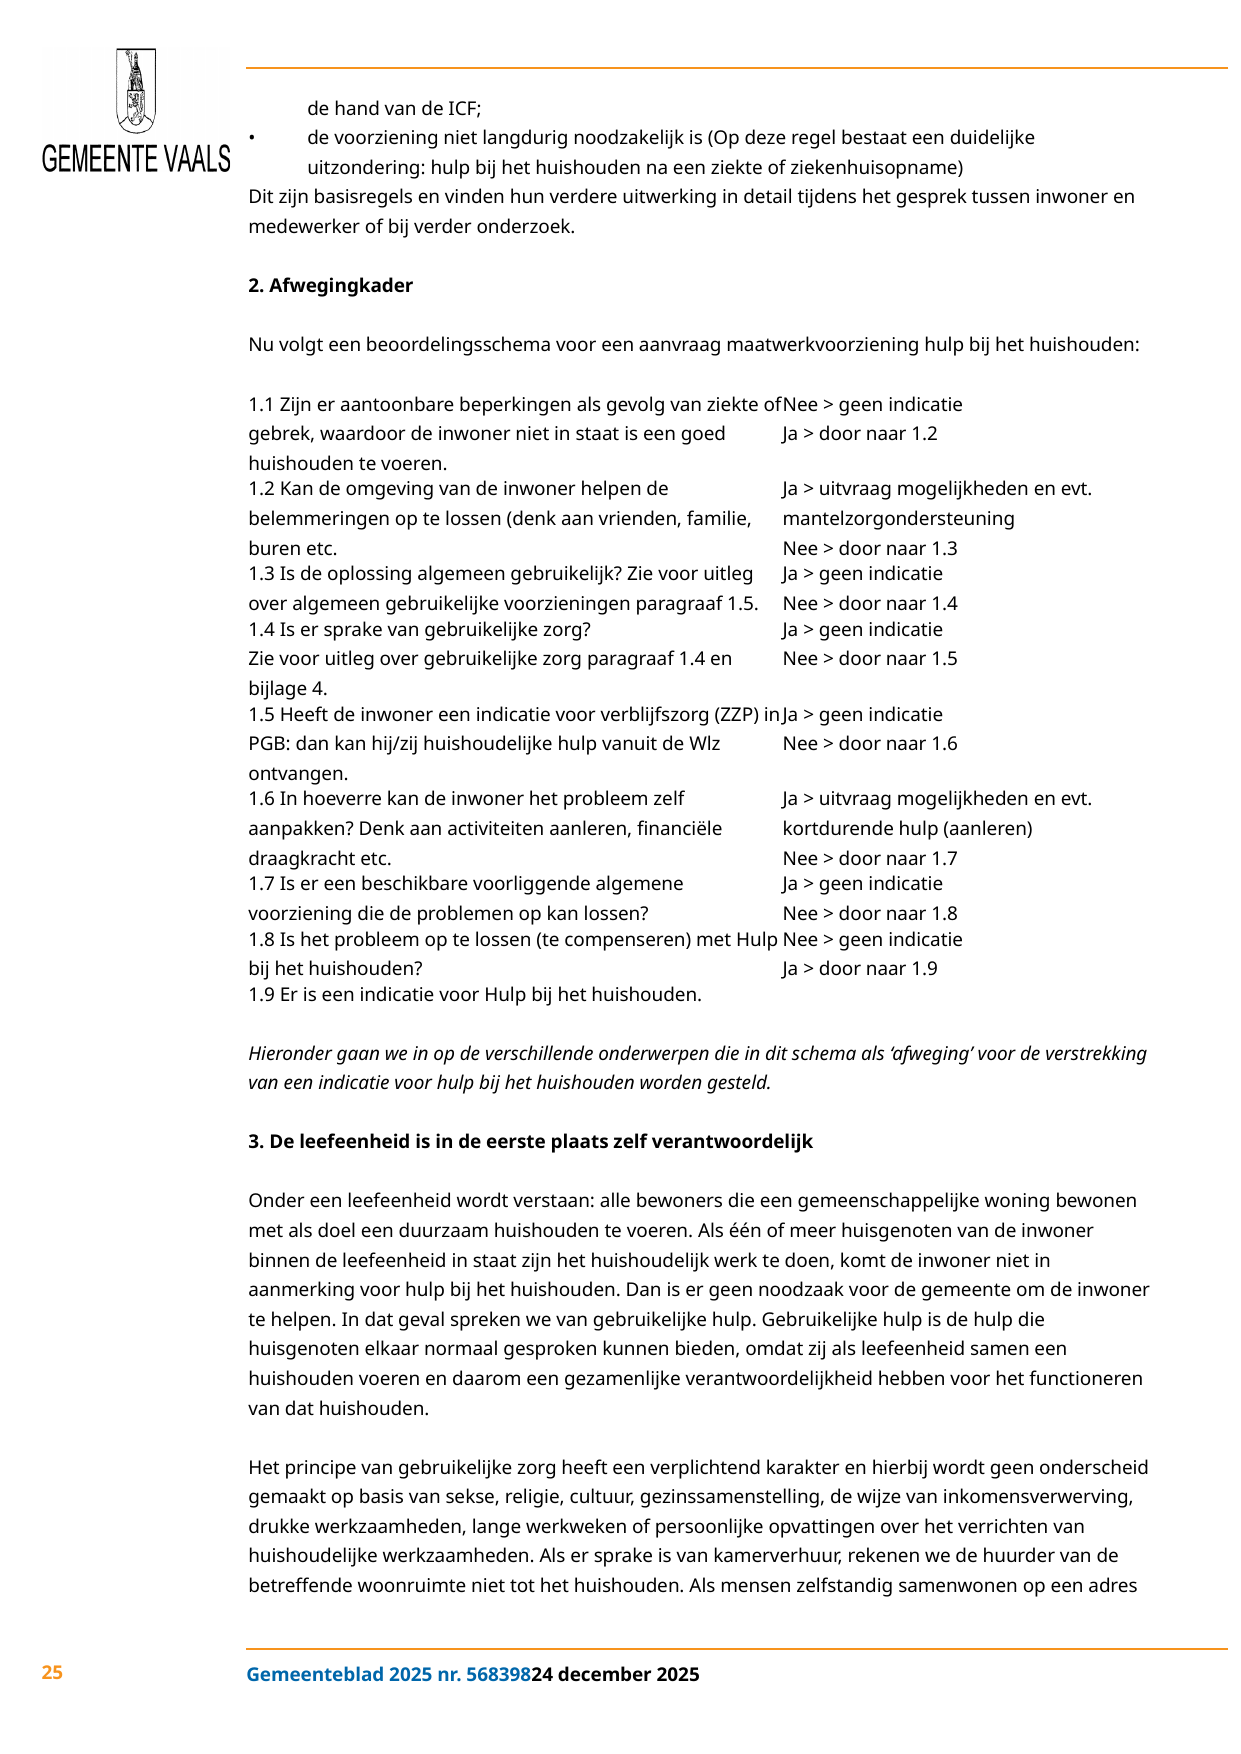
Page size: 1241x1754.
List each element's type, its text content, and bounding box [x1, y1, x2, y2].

table_cell Ja > geen indicatie Nee > door naar 1.8 [783, 871, 1152, 926]
table_cell 1.6 In hoeverre kan de inwoner het probleem zelf aanpakken? Denk aan activiteiten aanleren, financiële draagkracht etc. [248, 786, 782, 871]
table_header 1.1 Zijn er aantoonbare beperkingen als gevolg van ziekte of gebrek, waardoor de inwoner niet in staat is een goed huishouden te voeren. [248, 391, 782, 476]
text Het principe van gebruikelijke zorg heeft een verplichtend karakter en hierbij wordt geen onderscheid gemaakt op basis van sekse, religie, cultuur, gezinssamenstelling, de wijze van inkomensverwerving, drukke werkzaamheden, lange werkweken of persoonlijke opvattingen over het verrichten van huishoudelijke werkzaamheden. Als er sprake is van kamerverhuur, rekenen we de huurder van de betreffende woonruimte niet tot het huishouden. Als mensen zelfstandig samenwonen op een adres [248, 1454, 1152, 1598]
table_header Nee > geen indicatie Ja > door naar 1.2 [783, 391, 1152, 476]
list de voorziening niet langdurig noodzakelijk is (Op deze regel bestaat een duidelijke uitzondering: hulp bij het huishouden na een ziekte of ziekenhuisopname) [248, 124, 1152, 180]
table_cell 1.4 Is er sprake van gebruikelijke zorg? Zie voor uitleg over gebruikelijke zorg paragraaf 1.4 en bijlage 4. [248, 616, 782, 701]
text 2. Afwegingkader [248, 272, 1152, 298]
table_cell Nee > geen indicatie Ja > door naar 1.9 [783, 926, 1152, 981]
text 3. De leefeenheid is in de eerste plaats zelf verantwoordelijk [248, 1128, 1152, 1154]
table_cell 1.5 Heeft de inwoner een indicatie voor verblijfszorg (ZZP) in PGB: dan kan hij/zij huishoudelijke hulp vanuit de Wlz ontvangen. [248, 701, 782, 786]
text Dit zijn basisregels en vinden hun verdere uitwerking in detail tijdens het gesprek tussen inwoner en medewerker of bij verder onderzoek. [248, 183, 1152, 239]
list de hand van de ICF; [248, 95, 1152, 121]
table_cell Ja > geen indicatie Nee > door naar 1.5 [783, 616, 1152, 701]
table_cell 1.2 Kan de omgeving van de inwoner helpen de belemmeringen op te lossen (denk aan vrienden, familie, buren etc. [248, 476, 782, 561]
table_cell 1.3 Is de oplossing algemeen gebruikelijk? Zie voor uitleg over algemeen gebruikelijke voorzieningen paragraaf 1.5. [248, 561, 782, 616]
table_cell [783, 981, 1152, 1007]
table_cell Ja > uitvraag mogelijkheden en evt. mantelzorgondersteuning Nee > door naar 1.3 [783, 476, 1152, 561]
text Nu volgt een beoordelingsschema voor een aanvraag maatwerkvoorziening hulp bij het huishouden: [248, 331, 1152, 357]
table_cell Ja > geen indicatie Nee > door naar 1.4 [783, 561, 1152, 616]
table_cell 1.8 Is het probleem op te lossen (te compenseren) met Hulp bij het huishouden? [248, 926, 782, 981]
text Onder een leefeenheid wordt verstaan: alle bewoners die een gemeenschappelijke woning bewonen met als doel een duurzaam huishouden te voeren. Als één of meer huisgenoten van de inwoner binnen de leefeenheid in staat zijn het huishoudelijk werk te doen, komt de inwoner niet in aanmerking voor hulp bij het huishouden. Dan is er geen noodzaak voor de gemeente om de inwoner te helpen. In dat geval spreken we van gebruikelijke hulp. Gebruikelijke hulp is de hulp die huisgenoten elkaar normaal gesproken kunnen bieden, omdat zij als leefeenheid samen een huishouden voeren en daarom een gezamenlijke verantwoordelijkheid hebben voor het functioneren van dat huishouden. [248, 1188, 1152, 1420]
table_cell 1.9 Er is een indicatie voor Hulp bij het huishouden. [248, 981, 782, 1007]
picture [41, 47, 231, 172]
table_cell Ja > geen indicatie Nee > door naar 1.6 [783, 701, 1152, 786]
text Hieronder gaan we in op de verschillende onderwerpen die in dit schema als ‘afweging’ voor de verstrekking van een indicatie voor hulp bij het huishouden worden gesteld. [248, 1040, 1152, 1095]
table_cell Ja > uitvraag mogelijkheden en evt. kortdurende hulp (aanleren) Nee > door naar 1.7 [783, 786, 1152, 871]
table_cell 1.7 Is er een beschikbare voorliggende algemene voorziening die de problemen op kan lossen? [248, 871, 782, 926]
